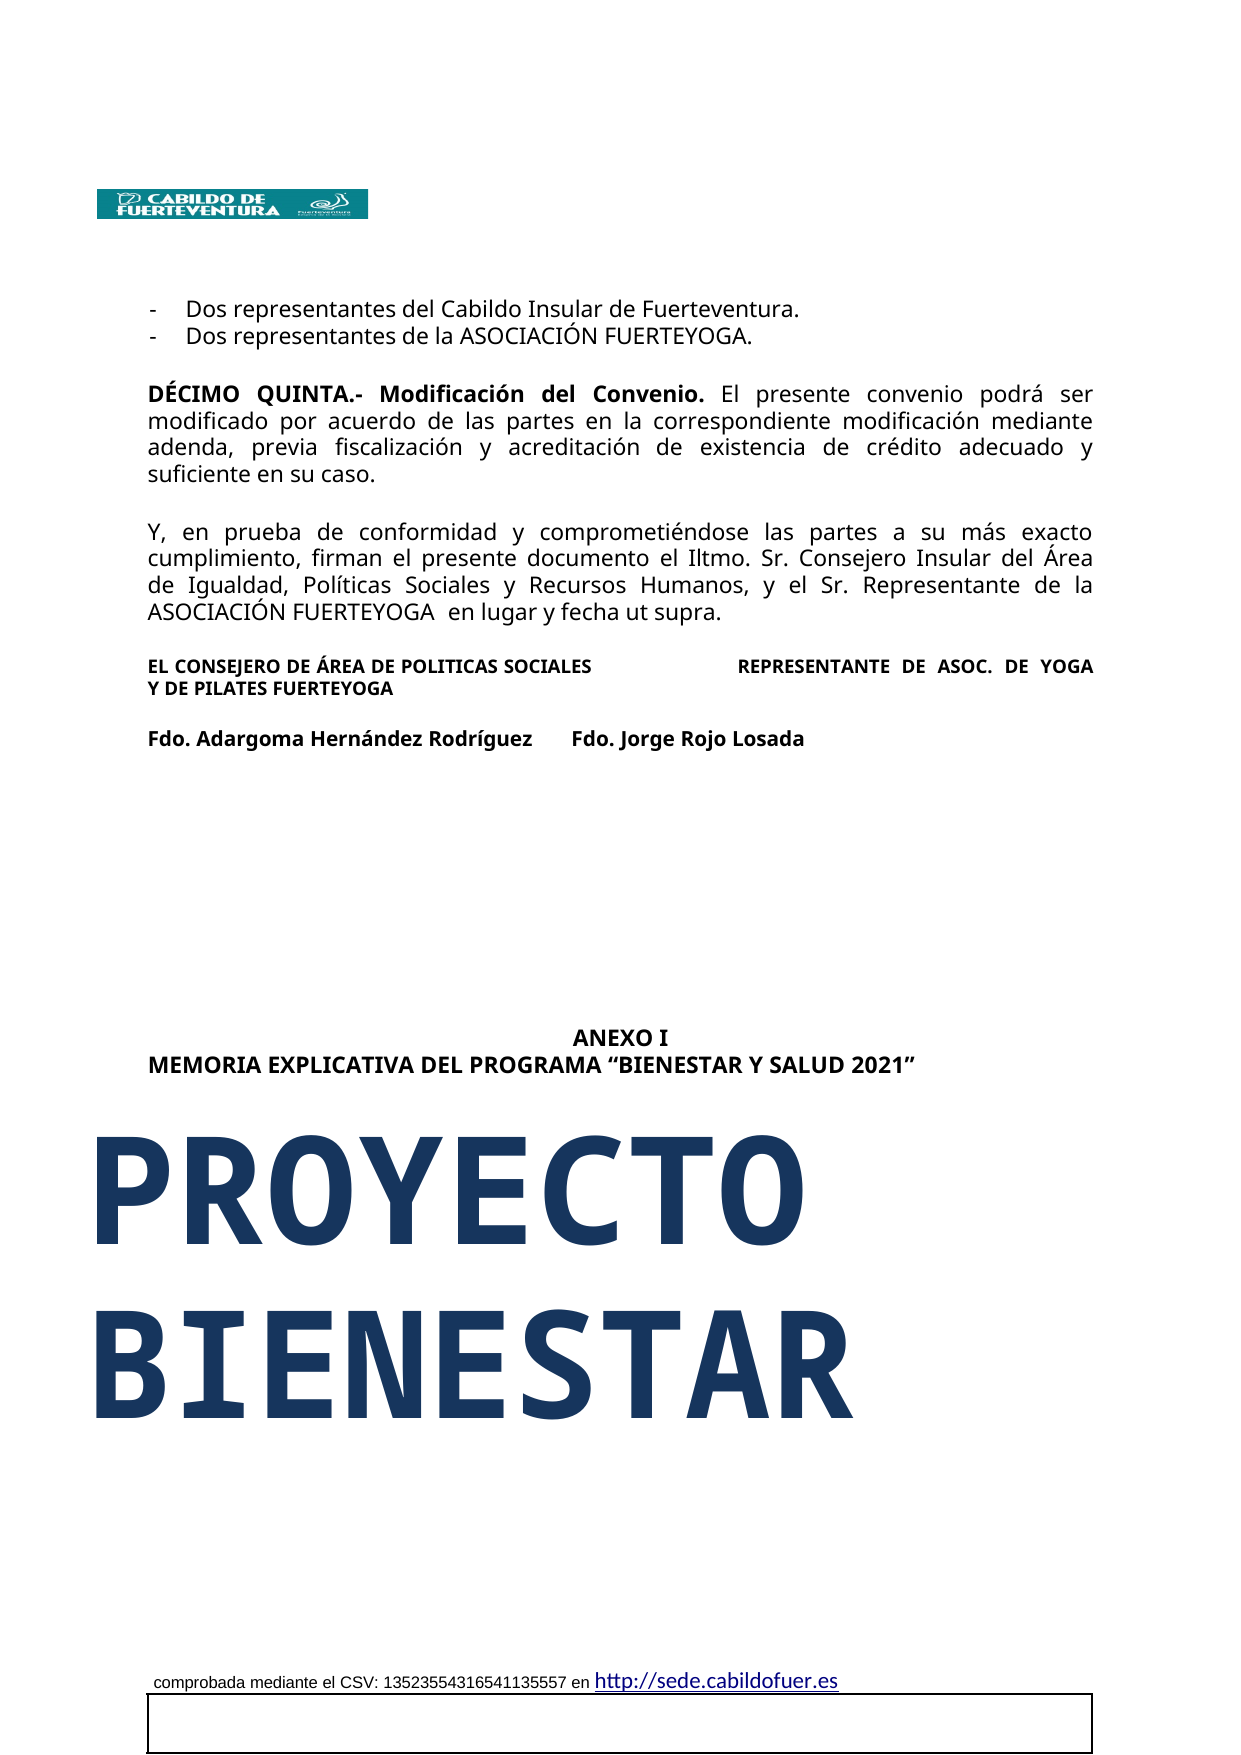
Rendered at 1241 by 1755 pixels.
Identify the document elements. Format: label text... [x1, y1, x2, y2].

text MEMORIA EXPLICATIVA DEL PROGRAMA “BIENESTAR Y SALUD 2021” [148, 1052, 1107, 1078]
text Y, en prueba de conformidad y comprometiéndose las partes a su más exacto cumplimiento, firman el presente documento el Iltmo. Sr. Consejero Insular del Área de Igualdad, Políticas Sociales y Recursos Humanos, y el Sr. Representante de la ASOCIACIÓN FUERTEYOGA en lugar y fecha ut supra. [147, 519, 1093, 625]
subtitle PROYECTO BIENESTAR [85, 1106, 1093, 1453]
text ANEXO I [133, 1025, 1107, 1052]
list Dos representantes de la ASOCIACIÓN FUERTEYOGA. [149, 323, 1107, 350]
text Fdo. Adargoma Hernández Rodríguez Fdo. Jorge Rojo Losada [147, 724, 1107, 752]
picture [97, 189, 369, 219]
list Dos representantes del Cabildo Insular de Fuerteventura. [149, 296, 1107, 323]
text DÉCIMO QUINTA.- Modificación del Convenio. El presente convenio podrá ser modificado por acuerdo de las partes en la correspondiente modificación mediante adenda, previa fiscalización y acreditación de existencia de crédito adecuado y suficiente en su caso. [147, 381, 1093, 488]
text EL CONSEJERO DE ÁREA DE POLITICAS SOCIALES REPRESENTANTE DE ASOC. DE YOGA Y DE PILATES FUERTEYOGA [147, 656, 1093, 700]
